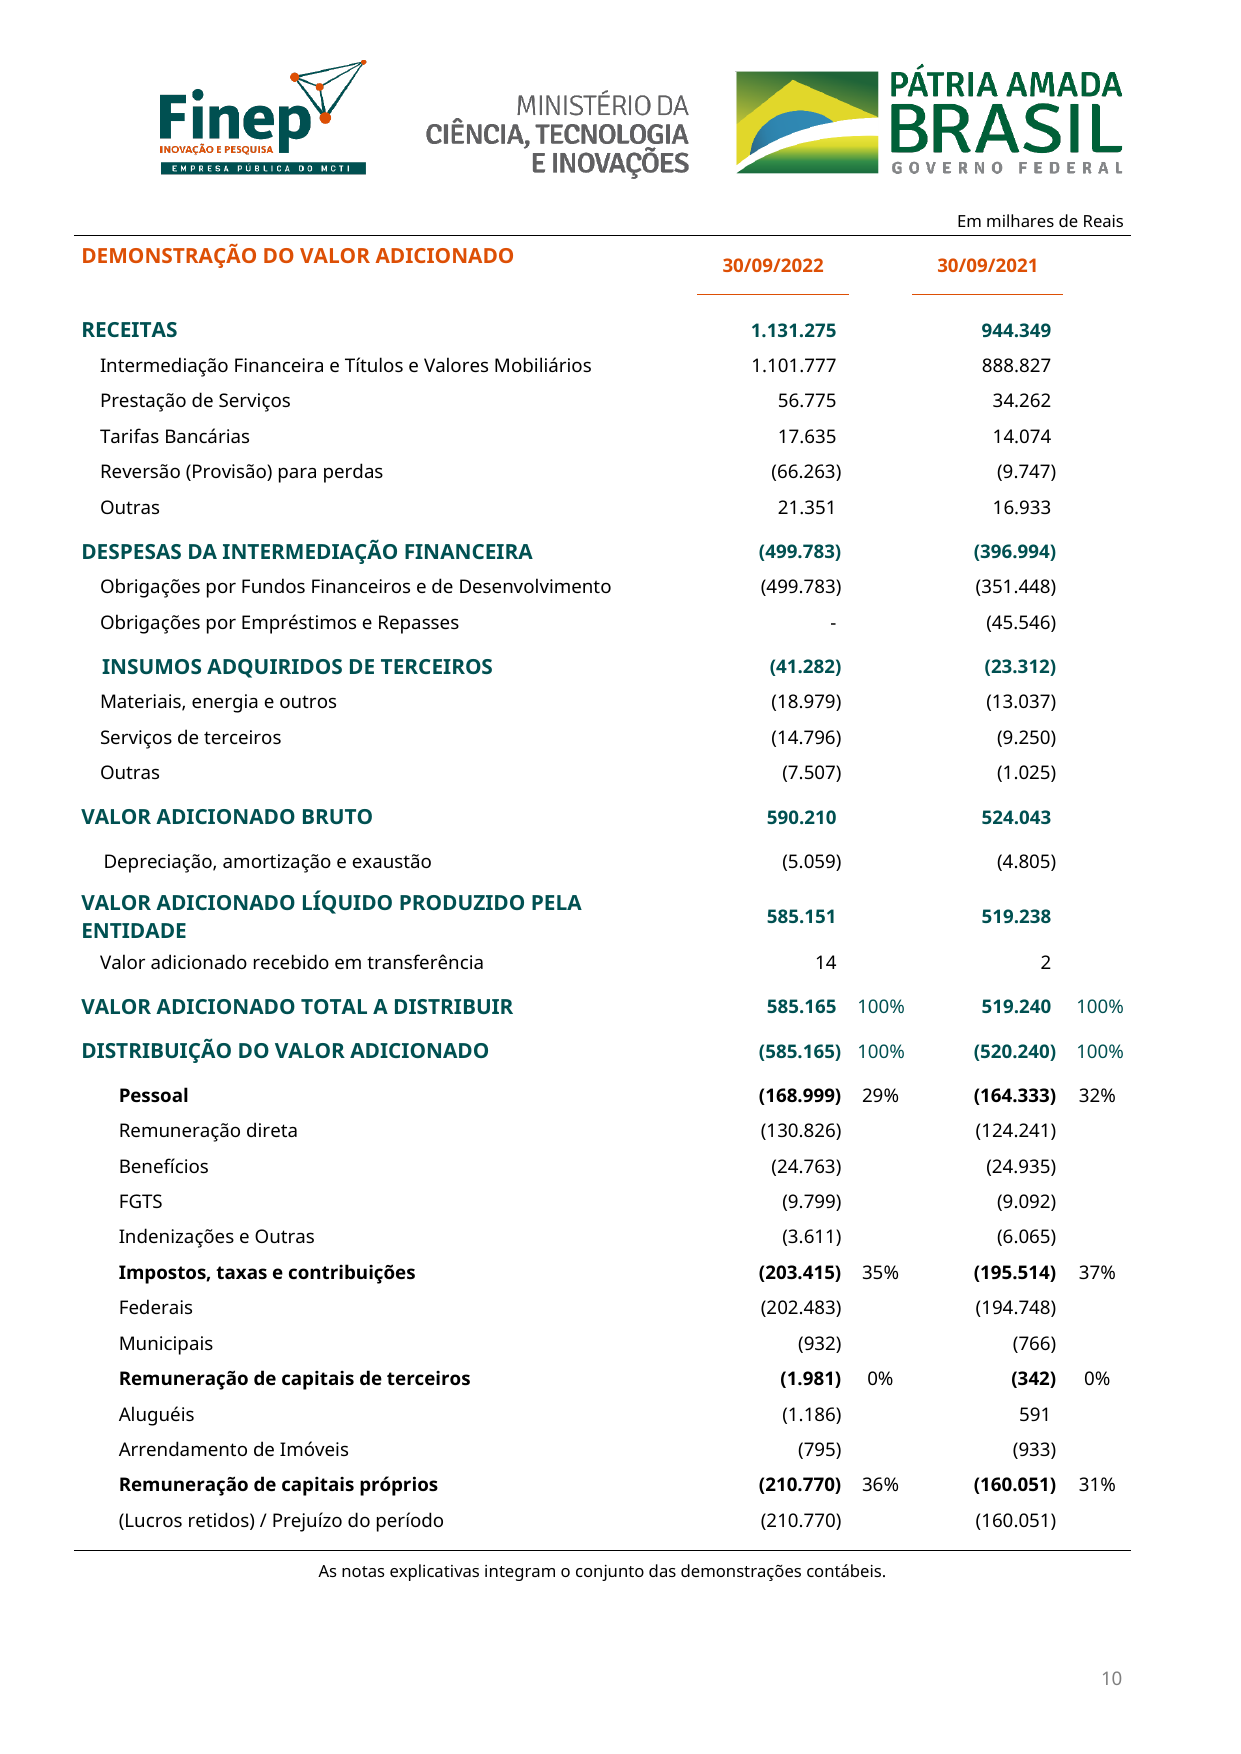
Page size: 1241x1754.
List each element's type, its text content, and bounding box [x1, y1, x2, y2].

table_cell 30/09/2021 [912, 236, 1063, 294]
table_cell [849, 1148, 912, 1183]
table_cell Intermediação Financeira e Títulos e Valores Mobiliários [74, 348, 697, 383]
table_cell Demonstração do Valor Adicionado [74, 236, 697, 294]
table_cell (195.514) [912, 1254, 1063, 1290]
table_cell [849, 1431, 912, 1467]
table_cell [1063, 1502, 1131, 1538]
table_cell [849, 1113, 912, 1148]
table_cell Benefícios [74, 1148, 697, 1183]
table_cell (1.186) [697, 1396, 848, 1431]
table_cell 0% [1063, 1361, 1131, 1396]
table_cell (45.546) [912, 604, 1063, 640]
table_cell 32% [1063, 1077, 1131, 1113]
table_cell [1063, 1024, 1131, 1033]
table_cell 944.349 [912, 312, 1063, 347]
table_cell (14.796) [697, 719, 848, 755]
table_cell [849, 348, 912, 383]
table_cell 0% [849, 1361, 912, 1396]
table_cell 524.043 [912, 799, 1063, 834]
table_cell [912, 640, 1063, 648]
table_cell [1063, 649, 1131, 684]
table_cell [1063, 604, 1131, 640]
table_cell (520.240) [912, 1033, 1063, 1068]
table_cell (164.333) [912, 1077, 1063, 1113]
table_cell [697, 835, 848, 843]
table_cell [1063, 980, 1131, 989]
table_cell Depreciação, amortização e exaustão [74, 843, 697, 879]
table_cell [697, 525, 848, 533]
table_cell Municipais [74, 1325, 697, 1361]
table_cell [849, 980, 912, 989]
table_cell [849, 1290, 912, 1325]
table_cell As notas explicativas integram o conjunto das demonstrações contábeis. [74, 1551, 1131, 1591]
table_cell (168.999) [697, 1077, 848, 1113]
table_cell [1063, 790, 1131, 799]
table_cell [1063, 719, 1131, 755]
table_cell Remuneração direta [74, 1113, 697, 1148]
table_cell (210.770) [697, 1467, 848, 1502]
table_cell [849, 835, 912, 843]
table_cell Arrendamento de Imóveis [74, 1431, 697, 1467]
table_cell [849, 534, 912, 569]
table_cell 590.210 [697, 799, 848, 834]
table_cell [1063, 525, 1131, 533]
table_cell (41.282) [697, 649, 848, 684]
table_cell 585.165 [697, 989, 848, 1024]
table_cell [849, 790, 912, 799]
table_cell Materiais, energia e outros [74, 684, 697, 719]
table_cell [849, 1069, 912, 1077]
table_cell 14.074 [912, 418, 1063, 454]
table_cell [1063, 835, 1131, 843]
table_cell INSUMOS ADQUIRIDOS DE TERCEIROS [74, 649, 697, 684]
table_cell [849, 604, 912, 640]
table_cell [849, 383, 912, 418]
table_cell 31% [1063, 1467, 1131, 1502]
table_cell Reversão (Provisão) para perdas [74, 454, 697, 489]
table_cell [697, 1069, 848, 1077]
table_cell [1063, 569, 1131, 604]
table_cell [74, 640, 697, 648]
table_cell RECEITAS [74, 312, 697, 347]
table_cell [1063, 684, 1131, 719]
table_cell [1063, 1148, 1131, 1183]
table_cell [1063, 1069, 1131, 1077]
table_cell [849, 843, 912, 879]
table_cell 29% [849, 1077, 912, 1113]
table_cell (585.165) [697, 1033, 848, 1068]
table_cell [74, 835, 697, 843]
table_cell (160.051) [912, 1467, 1063, 1502]
table_cell [849, 525, 912, 533]
table_cell (9.799) [697, 1184, 848, 1219]
table_cell [697, 295, 848, 312]
table_cell [1063, 879, 1131, 888]
table_cell [1063, 348, 1131, 383]
table_cell (194.748) [912, 1290, 1063, 1325]
table_cell [1063, 418, 1131, 454]
table_cell [1063, 1113, 1131, 1148]
table_cell (351.448) [912, 569, 1063, 604]
table_cell [849, 649, 912, 684]
table_cell 17.635 [697, 418, 848, 454]
table_cell (66.263) [697, 454, 848, 489]
table_cell [849, 1184, 912, 1219]
table_cell [74, 294, 697, 312]
table_cell (18.979) [697, 684, 848, 719]
table_cell [912, 525, 1063, 533]
table_cell [1063, 312, 1131, 347]
table_cell [912, 835, 1063, 843]
table_cell [1063, 755, 1131, 790]
table_cell 1.131.275 [697, 312, 848, 347]
table_cell [1063, 1184, 1131, 1219]
table_cell [74, 980, 697, 989]
table_cell [849, 640, 912, 648]
table_cell [697, 879, 848, 888]
table_cell FGTS [74, 1184, 697, 1219]
table_cell [912, 1069, 1063, 1077]
table_cell (Lucros retidos) / Prejuízo do período [74, 1502, 697, 1538]
table_cell DESPESAS DA INTERMEDIAÇÃO FINANCEIRA [74, 534, 697, 569]
table_cell VALOR ADICIONADO LÍQUIDO PRODUZIDO PELA ENTIDADE [74, 888, 697, 944]
table_cell [912, 295, 1063, 312]
table_cell 14 [697, 945, 848, 980]
table_cell 100% [1063, 1033, 1131, 1068]
table_cell [849, 755, 912, 790]
table_cell 100% [849, 1033, 912, 1068]
table_cell (1.981) [697, 1361, 848, 1396]
table_cell (766) [912, 1325, 1063, 1361]
table_cell (23.312) [912, 649, 1063, 684]
table_cell [1063, 1290, 1131, 1325]
table_cell (932) [697, 1325, 848, 1361]
table_cell Pessoal [74, 1077, 697, 1113]
table_cell 519.240 [912, 989, 1063, 1024]
table_cell [849, 1219, 912, 1254]
table_cell [849, 569, 912, 604]
table_cell [849, 1024, 912, 1033]
table_cell [697, 980, 848, 989]
table_cell Indenizações e Outras [74, 1219, 697, 1254]
table_cell Prestação de Serviços [74, 383, 697, 418]
table_cell Obrigações por Fundos Financeiros e de Desenvolvimento [74, 569, 697, 604]
table_cell [849, 799, 912, 834]
table_cell 888.827 [912, 348, 1063, 383]
table_cell Aluguéis [74, 1396, 697, 1431]
table_cell (203.415) [697, 1254, 848, 1290]
table_cell [1063, 843, 1131, 879]
table_cell [912, 980, 1063, 989]
table_cell [849, 1396, 912, 1431]
table_cell (4.805) [912, 843, 1063, 879]
table_cell 34.262 [912, 383, 1063, 418]
table_cell VALOR ADICIONADO BRUTO [74, 799, 697, 834]
table_cell [1063, 489, 1131, 524]
table_cell [1063, 383, 1131, 418]
table_cell [849, 888, 912, 944]
table_cell 519.238 [912, 888, 1063, 944]
table_cell (499.783) [697, 534, 848, 569]
table_cell [1063, 799, 1131, 834]
table_cell (9.747) [912, 454, 1063, 489]
table_cell 591 [912, 1396, 1063, 1431]
table_cell (24.763) [697, 1148, 848, 1183]
table_cell 100% [849, 989, 912, 1024]
table_cell [849, 294, 912, 312]
table_cell [74, 1538, 697, 1549]
table_cell [849, 454, 912, 489]
table_cell Remuneração de capitais próprios [74, 1467, 697, 1502]
table_cell [1063, 1396, 1131, 1431]
table_cell (9.092) [912, 1184, 1063, 1219]
table_cell [1063, 236, 1131, 294]
table_cell [849, 719, 912, 755]
table_cell 1.101.777 [697, 348, 848, 383]
table_cell [849, 1502, 912, 1538]
table_cell [849, 684, 912, 719]
table_cell DISTRIBUIÇÃO DO VALOR ADICIONADO [74, 1033, 697, 1068]
table_cell Outras [74, 489, 697, 524]
table_header Em milhares de Reais [697, 206, 1131, 235]
table_cell [849, 879, 912, 888]
table_cell [697, 790, 848, 799]
table_cell (396.994) [912, 534, 1063, 569]
table_cell [697, 640, 848, 648]
table_cell (5.059) [697, 843, 848, 879]
table_cell [1063, 1538, 1131, 1549]
table_cell [1063, 454, 1131, 489]
table_cell Outras [74, 755, 697, 790]
table_cell (342) [912, 1361, 1063, 1396]
table_cell (6.065) [912, 1219, 1063, 1254]
table_cell Impostos, taxas e contribuições [74, 1254, 697, 1290]
table_cell [74, 790, 697, 799]
table_cell - [697, 604, 848, 640]
picture [160, 60, 1123, 179]
table_cell [1063, 534, 1131, 569]
table_cell [1063, 945, 1131, 980]
table_cell [849, 236, 912, 294]
table_cell [697, 1538, 848, 1549]
table_cell Valor adicionado recebido em transferência [74, 945, 697, 980]
table_cell (202.483) [697, 1290, 848, 1325]
table_cell Federais [74, 1290, 697, 1325]
table_cell 37% [1063, 1254, 1131, 1290]
table_cell (13.037) [912, 684, 1063, 719]
table_cell 16.933 [912, 489, 1063, 524]
table_cell [849, 1538, 912, 1549]
table_cell (499.783) [697, 569, 848, 604]
table_cell (9.250) [912, 719, 1063, 755]
table_cell (1.025) [912, 755, 1063, 790]
table_cell (160.051) [912, 1502, 1063, 1538]
table_cell Obrigações por Empréstimos e Repasses [74, 604, 697, 640]
table_cell [74, 879, 697, 888]
table_cell [849, 1325, 912, 1361]
table_cell [1063, 294, 1131, 312]
table_cell (3.611) [697, 1219, 848, 1254]
table_cell VALOR ADICIONADO TOTAL A DISTRIBUIR [74, 989, 697, 1024]
table_cell (24.935) [912, 1148, 1063, 1183]
table_cell [912, 879, 1063, 888]
table_cell (795) [697, 1431, 848, 1467]
table_cell 585.151 [697, 888, 848, 944]
table_cell Remuneração de capitais de terceiros [74, 1361, 697, 1396]
table_cell [1063, 1325, 1131, 1361]
table_header [74, 206, 697, 235]
table_cell [849, 945, 912, 980]
table_cell (210.770) [697, 1502, 848, 1538]
table_cell [74, 1024, 697, 1033]
table_cell [1063, 1431, 1131, 1467]
table_cell [912, 790, 1063, 799]
table_cell 36% [849, 1467, 912, 1502]
table_cell 30/09/2022 [697, 236, 848, 294]
table_cell [912, 1538, 1063, 1549]
table_cell Tarifas Bancárias [74, 418, 697, 454]
table_cell [74, 525, 697, 533]
table_cell 100% [1063, 989, 1131, 1024]
table_cell [849, 418, 912, 454]
table_cell [1063, 640, 1131, 648]
table_cell [849, 489, 912, 524]
table_cell Serviços de terceiros [74, 719, 697, 755]
table_cell [697, 1024, 848, 1033]
table_cell (933) [912, 1431, 1063, 1467]
table_cell [912, 1024, 1063, 1033]
table_cell 21.351 [697, 489, 848, 524]
table_cell 2 [912, 945, 1063, 980]
table_cell (124.241) [912, 1113, 1063, 1148]
table_cell [1063, 888, 1131, 944]
table_cell 35% [849, 1254, 912, 1290]
table_cell [74, 1069, 697, 1077]
table_cell (7.507) [697, 755, 848, 790]
table_cell [849, 312, 912, 347]
table_cell 56.775 [697, 383, 848, 418]
table_cell (130.826) [697, 1113, 848, 1148]
table_cell [1063, 1219, 1131, 1254]
